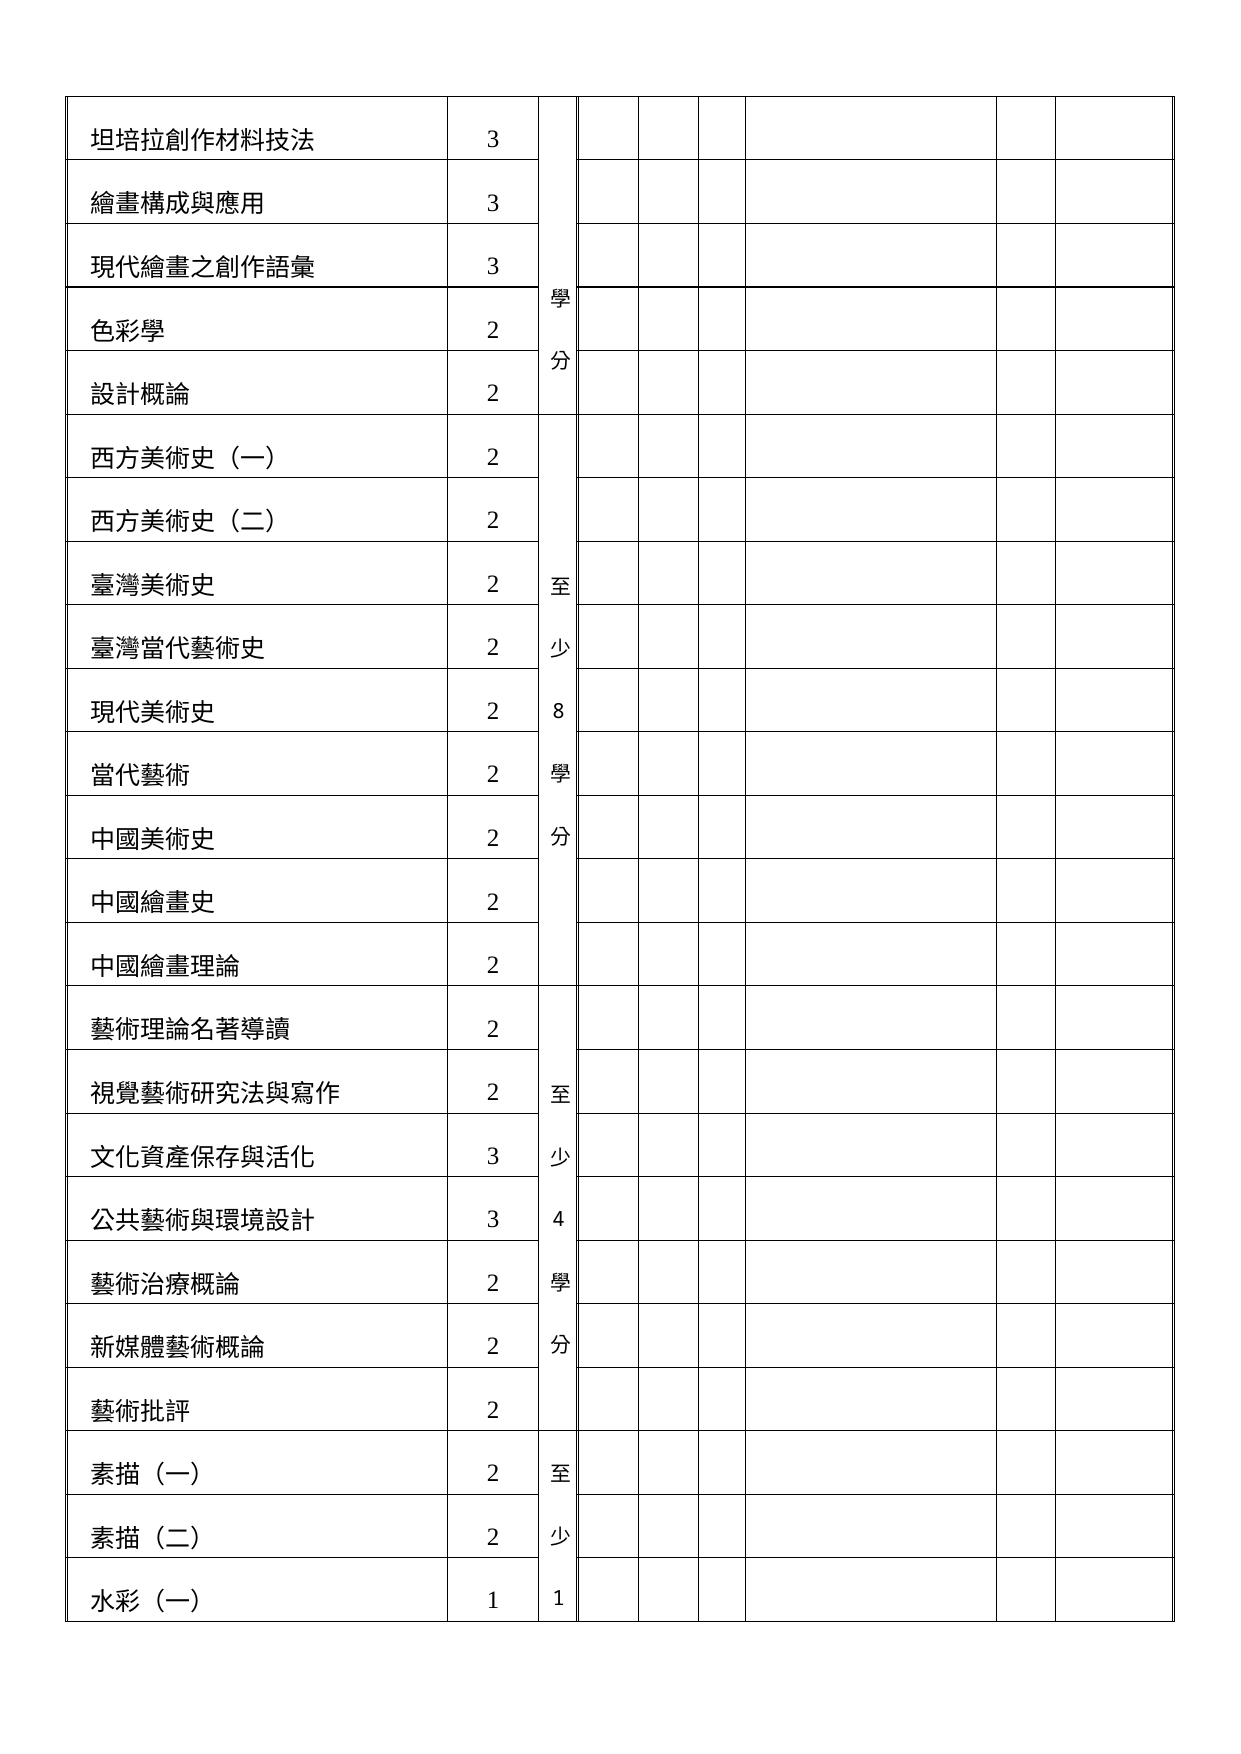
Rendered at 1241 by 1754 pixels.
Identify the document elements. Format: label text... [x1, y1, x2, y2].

table_cell [997, 923, 1055, 985]
table_cell [639, 224, 698, 286]
table_cell [699, 97, 745, 159]
table_cell [699, 351, 745, 413]
table_cell [1056, 351, 1172, 413]
table_cell [746, 859, 996, 922]
table_cell 1 [448, 1558, 538, 1621]
table_cell [579, 1114, 638, 1176]
table_cell [746, 1050, 996, 1112]
table_cell 中國繪畫理論 [68, 923, 447, 985]
table_cell 素描（一） [68, 1431, 447, 1494]
table_cell [1056, 160, 1172, 223]
table_cell [746, 351, 996, 413]
table_cell [746, 732, 996, 795]
table_cell [997, 351, 1055, 413]
table_cell [746, 986, 996, 1049]
table_cell [699, 1050, 745, 1112]
table_cell [579, 1304, 638, 1367]
table_cell [746, 796, 996, 858]
table_cell [997, 1558, 1055, 1621]
table_cell [997, 605, 1055, 668]
table_cell [746, 1495, 996, 1557]
table_cell [997, 1368, 1055, 1430]
table_cell 3 [448, 1177, 538, 1239]
table_cell [699, 732, 745, 795]
table_cell [1056, 1495, 1172, 1557]
table_cell [699, 1241, 745, 1303]
table_cell 2 [448, 1431, 538, 1494]
table_cell [746, 605, 996, 668]
table_cell [1056, 1558, 1172, 1621]
table_cell [579, 160, 638, 223]
table_cell [639, 796, 698, 858]
table_cell 2 [448, 542, 538, 604]
table_cell [997, 1431, 1055, 1494]
table_cell [1056, 1241, 1172, 1303]
table_cell 水彩（一） [68, 1558, 447, 1621]
table_cell 中國繪畫史 [68, 859, 447, 922]
table_cell [699, 986, 745, 1049]
table_cell 2 [448, 605, 538, 668]
table_cell 當代藝術 [68, 732, 447, 795]
table_cell [579, 923, 638, 985]
table_cell [997, 478, 1055, 541]
table_cell [746, 415, 996, 477]
table_cell [699, 415, 745, 477]
table_cell [579, 542, 638, 604]
table_cell [579, 669, 638, 731]
table_cell 2 [448, 732, 538, 795]
table_cell [746, 1431, 996, 1494]
table_cell [699, 288, 745, 350]
table_cell 素描（二） [68, 1495, 447, 1557]
table_cell [579, 224, 638, 286]
table_cell [1056, 542, 1172, 604]
table_cell [1056, 732, 1172, 795]
table_cell [699, 669, 745, 731]
table_cell [639, 605, 698, 668]
table_cell [639, 415, 698, 477]
table_cell 3 [448, 1114, 538, 1176]
table_cell 2 [448, 986, 538, 1049]
table_cell 2 [448, 478, 538, 541]
table_cell 2 [448, 923, 538, 985]
table_cell [746, 669, 996, 731]
table_cell [1056, 288, 1172, 350]
table_cell 藝術治療概論 [68, 1241, 447, 1303]
table_cell [699, 1495, 745, 1557]
table_cell [746, 1304, 996, 1367]
table_cell 公共藝術與環境設計 [68, 1177, 447, 1239]
table_cell [746, 160, 996, 223]
table_cell 文化資產保存與活化 [68, 1114, 447, 1176]
table_cell [639, 1495, 698, 1557]
table_cell 至少1 [539, 1431, 576, 1621]
table_cell [1056, 1431, 1172, 1494]
table_cell [1056, 1114, 1172, 1176]
table_cell [699, 1114, 745, 1176]
table_cell 2 [448, 796, 538, 858]
table_cell 3 [448, 97, 538, 159]
table_cell [746, 478, 996, 541]
table_cell [579, 97, 638, 159]
table_cell [997, 542, 1055, 604]
table_cell [579, 1431, 638, 1494]
table_cell 臺灣當代藝術史 [68, 605, 447, 668]
table_cell [639, 1304, 698, 1367]
table_cell [699, 1368, 745, 1430]
table_cell [699, 923, 745, 985]
table_cell 設計概論 [68, 351, 447, 413]
table_cell 2 [448, 1368, 538, 1430]
table_cell [639, 1241, 698, 1303]
table_cell [699, 1558, 745, 1621]
table_cell [997, 97, 1055, 159]
table_cell [579, 605, 638, 668]
table_cell [699, 1431, 745, 1494]
table_cell [746, 1241, 996, 1303]
table_cell [579, 288, 638, 350]
table_cell 繪畫構成與應用 [68, 160, 447, 223]
table_cell [997, 288, 1055, 350]
table_cell 色彩學 [68, 288, 447, 350]
table_cell [639, 732, 698, 795]
table_cell [997, 1177, 1055, 1239]
table_cell 中國美術史 [68, 796, 447, 858]
table_cell [699, 478, 745, 541]
table_cell 藝術理論名著導讀 [68, 986, 447, 1049]
table_cell [579, 1558, 638, 1621]
table_cell [746, 1114, 996, 1176]
table_cell 現代美術史 [68, 669, 447, 731]
table_cell [1056, 97, 1172, 159]
table_cell [699, 542, 745, 604]
table_cell [579, 1368, 638, 1430]
table_cell [1056, 669, 1172, 731]
table_cell 臺灣美術史 [68, 542, 447, 604]
table_cell [699, 224, 745, 286]
table_cell [639, 859, 698, 922]
table_cell [1056, 923, 1172, 985]
table_cell [1056, 478, 1172, 541]
table_cell [639, 1368, 698, 1430]
table_cell 3 [448, 160, 538, 223]
table_cell [699, 605, 745, 668]
table_cell 2 [448, 1495, 538, 1557]
table_cell 2 [448, 1241, 538, 1303]
table_cell 學分 [539, 97, 576, 413]
table_cell [1056, 224, 1172, 286]
table_cell [997, 859, 1055, 922]
table_cell [997, 732, 1055, 795]
table_cell [699, 796, 745, 858]
table_cell [579, 1241, 638, 1303]
table_cell [1056, 415, 1172, 477]
table_cell [997, 160, 1055, 223]
table_cell 至少4 學分 [539, 986, 576, 1430]
table_cell [997, 1050, 1055, 1112]
table_cell [746, 1177, 996, 1239]
table_cell 西方美術史（一） [68, 415, 447, 477]
table_cell [579, 796, 638, 858]
table_cell [639, 1177, 698, 1239]
table_cell [699, 1177, 745, 1239]
table_cell [639, 1431, 698, 1494]
table_cell [639, 669, 698, 731]
table_cell [579, 1050, 638, 1112]
table_cell [746, 97, 996, 159]
table_cell 西方美術史（二） [68, 478, 447, 541]
table_cell [746, 224, 996, 286]
table_cell [579, 351, 638, 413]
table_cell [579, 859, 638, 922]
table_cell [1056, 1304, 1172, 1367]
table_cell [746, 923, 996, 985]
table_cell [997, 1114, 1055, 1176]
table_cell [639, 923, 698, 985]
table_cell [997, 986, 1055, 1049]
table_cell 坦培拉創作材料技法 [68, 97, 447, 159]
table_cell [579, 478, 638, 541]
table_cell [997, 796, 1055, 858]
table_cell [699, 859, 745, 922]
table_cell 2 [448, 1304, 538, 1367]
table_cell 2 [448, 669, 538, 731]
table_cell 3 [448, 224, 538, 286]
table_cell [699, 160, 745, 223]
table_cell [1056, 605, 1172, 668]
table_cell 藝術批評 [68, 1368, 447, 1430]
table_cell [639, 986, 698, 1049]
table_cell [579, 1495, 638, 1557]
table_cell [579, 732, 638, 795]
table_cell [639, 351, 698, 413]
table_cell [639, 542, 698, 604]
table_cell 2 [448, 288, 538, 350]
table_cell [997, 224, 1055, 286]
table_cell 至少8 學分 [539, 415, 576, 985]
table_cell [699, 1304, 745, 1367]
table_cell [639, 478, 698, 541]
table_cell [639, 288, 698, 350]
table_cell [639, 1114, 698, 1176]
table_cell 2 [448, 351, 538, 413]
table_cell [1056, 986, 1172, 1049]
table_cell 2 [448, 859, 538, 922]
table_cell 現代繪畫之創作語彙 [68, 224, 447, 286]
table_cell [997, 1241, 1055, 1303]
table_cell [997, 669, 1055, 731]
table_cell [639, 1050, 698, 1112]
table_cell [1056, 1050, 1172, 1112]
table_cell [997, 415, 1055, 477]
table_cell [997, 1495, 1055, 1557]
table_cell 視覺藝術研究法與寫作 [68, 1050, 447, 1112]
table_cell [579, 415, 638, 477]
table_cell [746, 1558, 996, 1621]
table_cell 新媒體藝術概論 [68, 1304, 447, 1367]
table_cell [1056, 796, 1172, 858]
table_cell [1056, 1177, 1172, 1239]
table_cell [997, 1304, 1055, 1367]
table_cell [746, 1368, 996, 1430]
table_cell 2 [448, 415, 538, 477]
table_cell [639, 1558, 698, 1621]
table_cell [1056, 859, 1172, 922]
table_cell 2 [448, 1050, 538, 1112]
table_cell [579, 986, 638, 1049]
table_cell [579, 1177, 638, 1239]
table_cell [746, 288, 996, 350]
table_cell [746, 542, 996, 604]
table_cell [639, 97, 698, 159]
table_cell [639, 160, 698, 223]
table_cell [1056, 1368, 1172, 1430]
